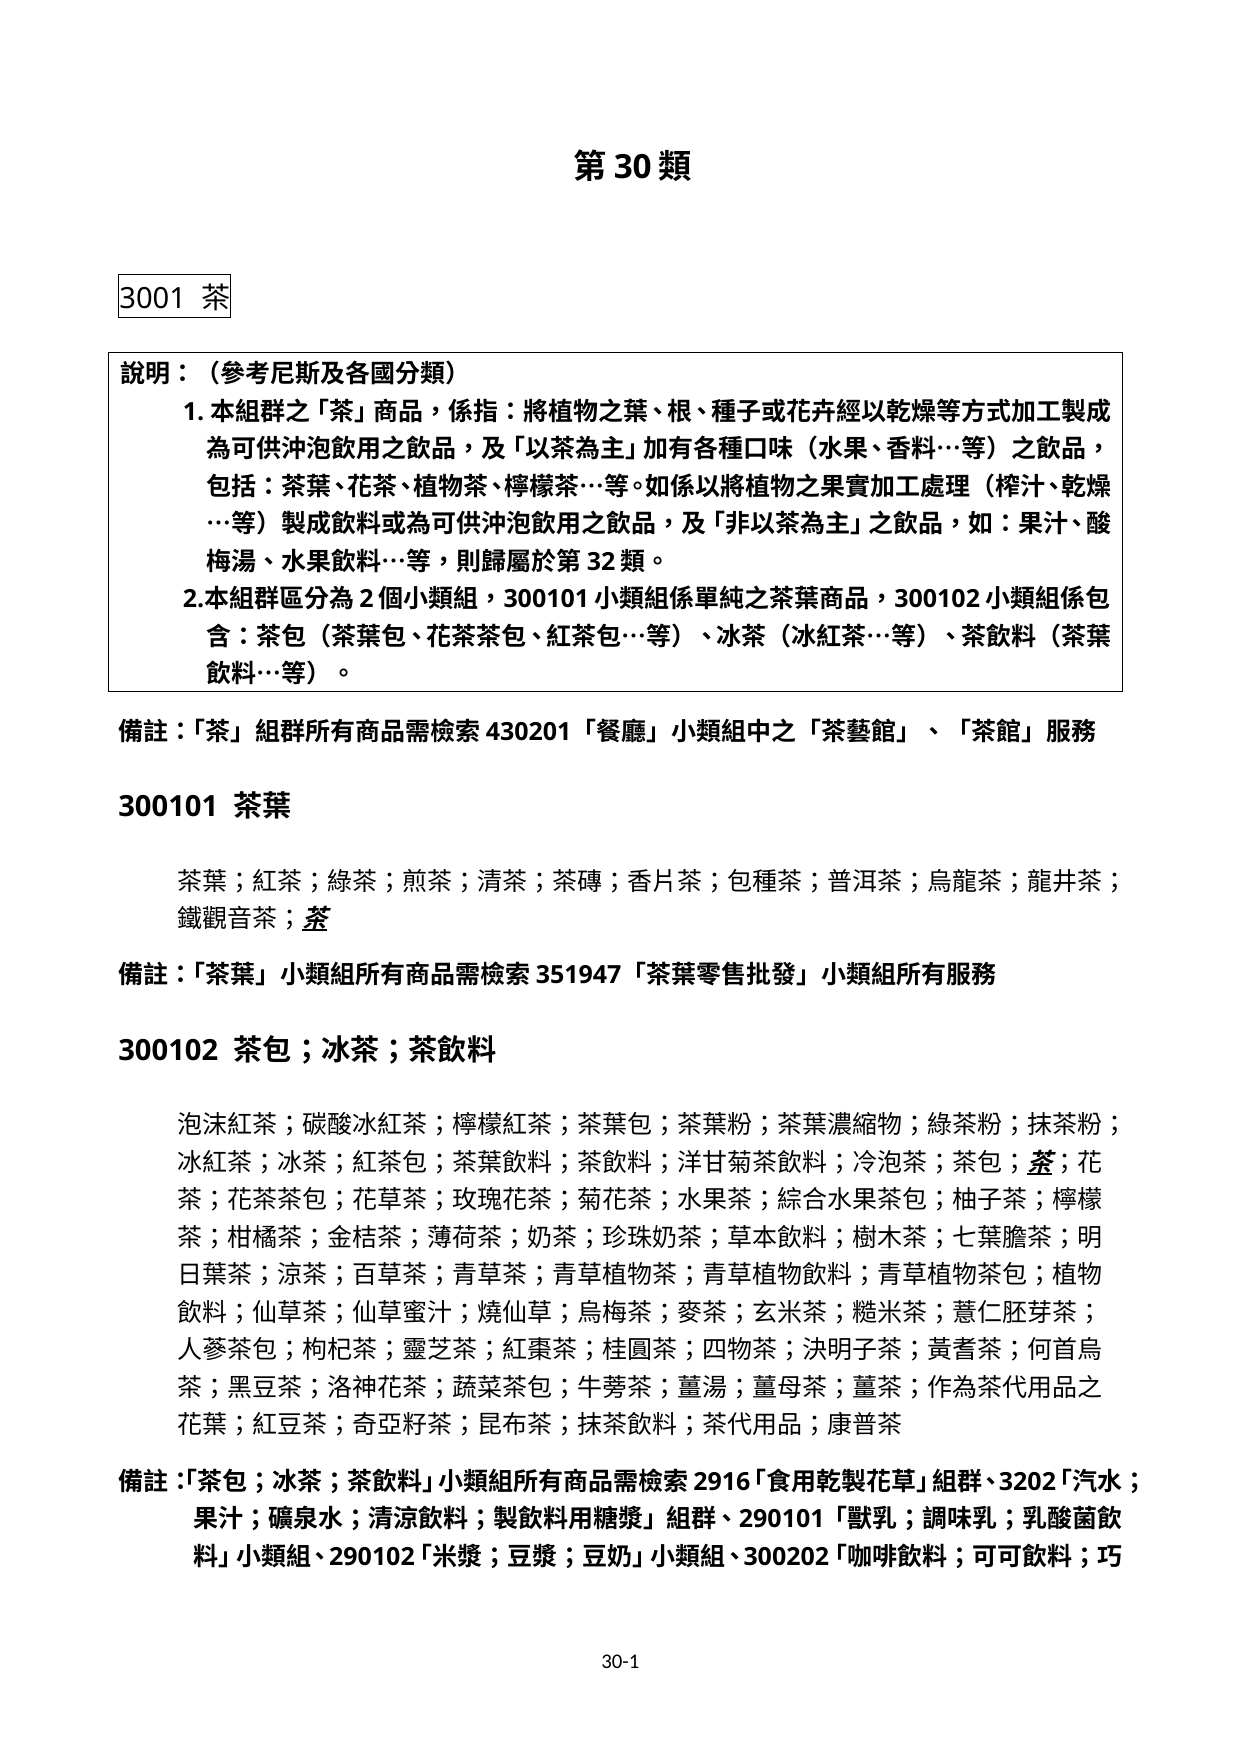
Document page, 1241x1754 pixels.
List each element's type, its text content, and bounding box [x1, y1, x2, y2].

text 備註：「茶」組群所有商品需檢索430201「餐廳」小類組中之「茶藝館」、「茶館」服務 [118, 710, 1122, 748]
text 3001 茶 [118, 258, 1122, 333]
table_header 說明：（參考尼斯及各國分類） 1. 本組群之「茶」商品，係指：將植物之葉、根、種子或花卉經以乾燥等方式加工製成為可供沖泡飲用之飲品，及「以茶為主」加有各種口味（水果、香料…等）之飲品，包括：茶葉、花茶、植物茶、檸檬茶…等。如係以將植物之果實加工處理（榨汁、乾燥…等）製成飲料或為可供沖泡飲用之飲品，及「非以茶為主」之飲品，如：果汁、酸梅湯、水果飲料…等，則歸屬於第32類。 2.本組群區分為2個小類組，300101小類組係單純之茶葉商品，300102小類組係包含：茶包（茶葉包、花茶茶包、紅茶包…等）、冰茶（冰紅茶…等）、茶飲料（茶葉飲料…等）。 [109, 353, 1122, 691]
text 300101 茶葉 [118, 767, 1122, 842]
text 300102 茶包；冰茶；茶飲料 [118, 1010, 1122, 1085]
text 第30類 [143, 127, 1122, 202]
text 備註：「茶包；冰茶；茶飲料」小類組所有商品需檢索2916「食用乾製花草」組群、3202「汽水；果汁；礦泉水；清涼飲料；製飲料用糖漿」組群、290101「獸乳；調味乳；乳酸菌飲料」小類組、290102「米漿；豆漿；豆奶」小類組、300202「咖啡飲料；可可飲料；巧克力飲料」小類組所有商品及351902「飲料零售批發」小類組所有服務及430201「餐廳」小類組中之「冷熱飲料店」、「泡沫紅茶店」服務 [118, 1460, 1122, 1573]
text 泡沫紅茶；碳酸冰紅茶；檸檬紅茶；茶葉包；茶葉粉；茶葉濃縮物；綠茶粉；抹茶粉；冰紅茶；冰茶；紅茶包；茶葉飲料；茶飲料；洋甘菊茶飲料；冷泡茶；茶包；茶；花茶；花茶茶包；花草茶；玫瑰花茶；菊花茶；水果茶；綜合水果茶包；柚子茶；檸檬茶；柑橘茶；金桔茶；薄荷茶；奶茶；珍珠奶茶；草本飲料；樹木茶；七葉膽茶；明日葉茶；涼茶；百草茶；青草茶；青草植物茶；青草植物飲料；青草植物茶包；植物飲料；仙草茶；仙草蜜汁；燒仙草；烏梅茶；麥茶；玄米茶；糙米茶；薏仁胚芽茶；人蔘茶包；枸杞茶；靈芝茶；紅棗茶；桂圓茶；四物茶；決明子茶；黃耆茶；何首烏茶；黑豆茶；洛神花茶；蔬菜茶包；牛蒡茶；薑湯；薑母茶；薑茶；作為茶代用品之花葉；紅豆茶；奇亞籽茶；昆布茶；抹茶飲料；茶代用品；康普茶 [177, 1104, 1122, 1442]
text 備註：「茶葉」小類組所有商品需檢索351947「茶葉零售批發」小類組所有服務 [118, 954, 1122, 992]
text 茶葉；紅茶；綠茶；煎茶；清茶；茶磚；香片茶；包種茶；普洱茶；烏龍茶；龍井茶；鐵觀音茶；茶 [177, 860, 1122, 935]
